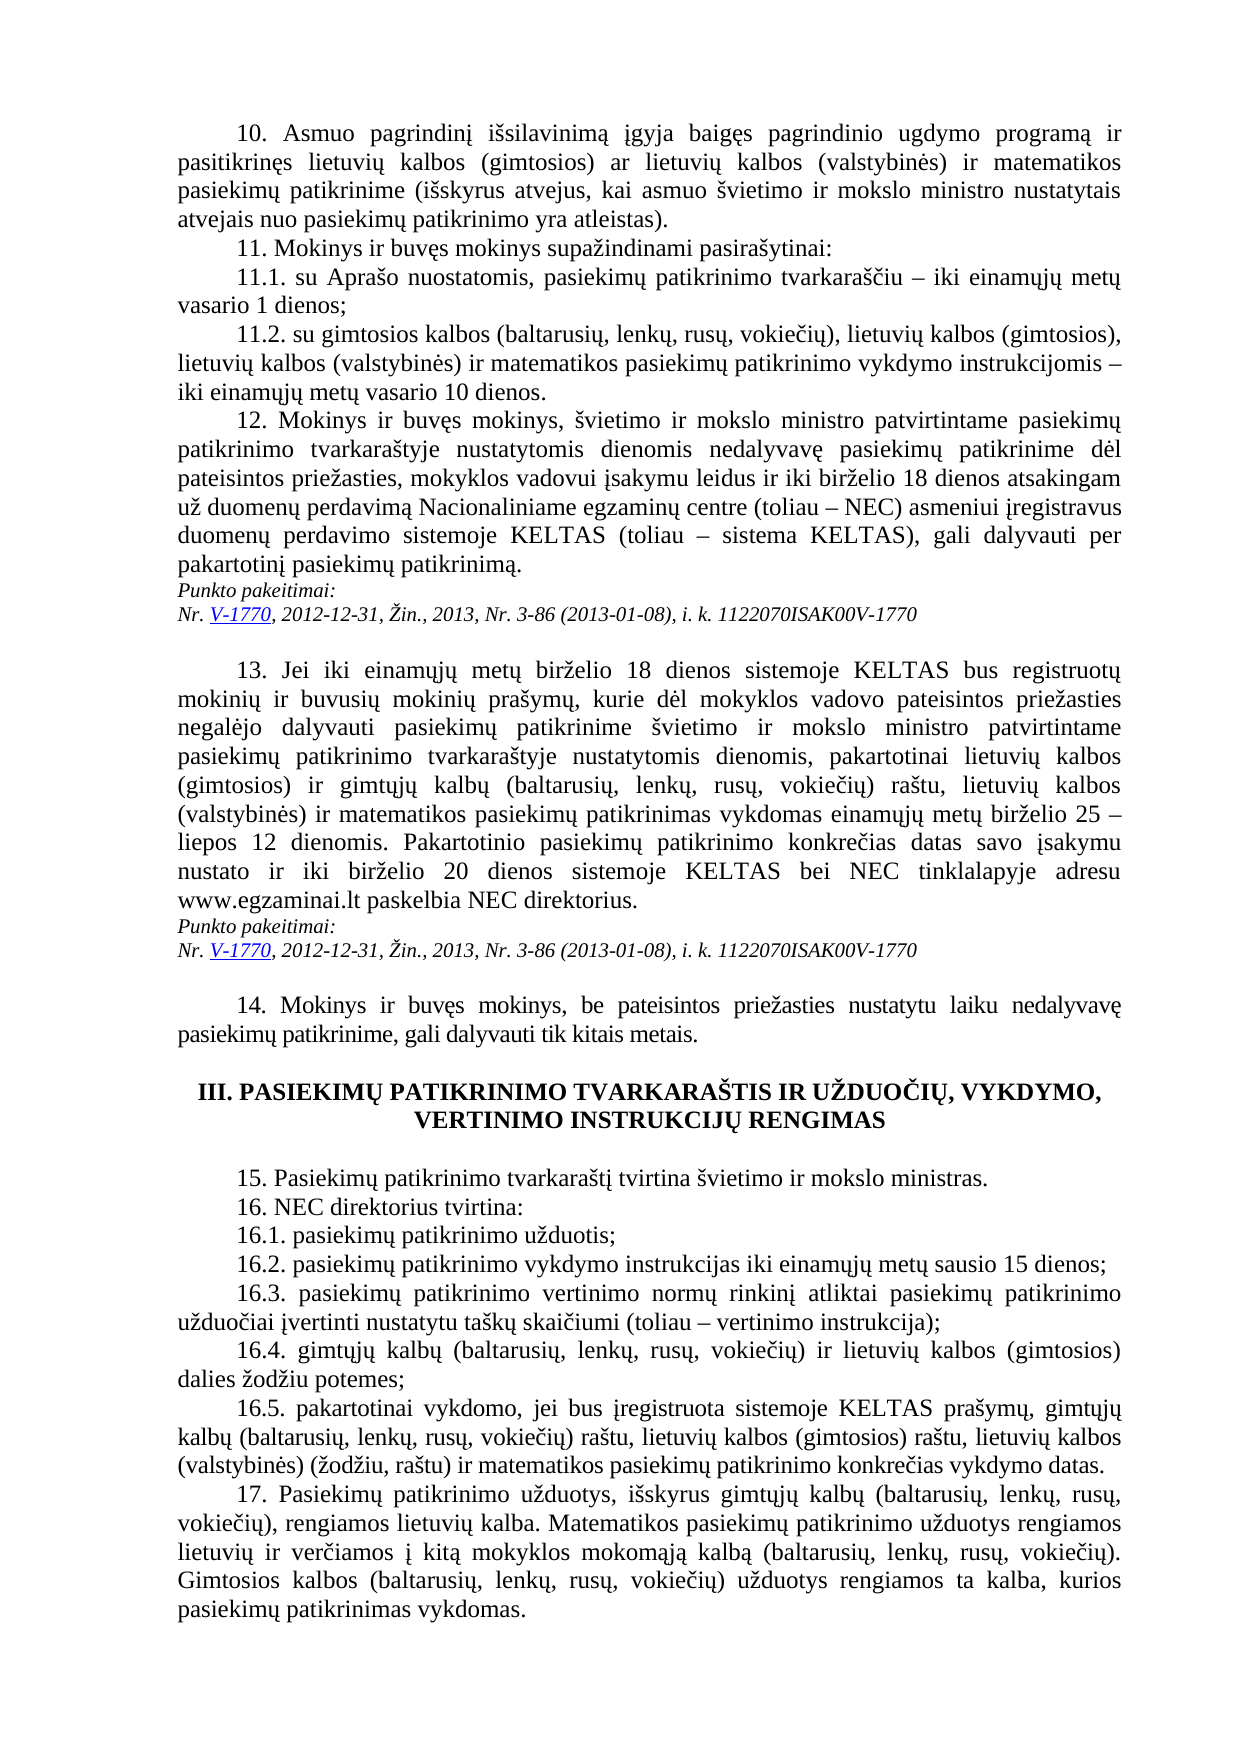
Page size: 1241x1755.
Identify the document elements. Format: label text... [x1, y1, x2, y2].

text 12. Mokinys ir buvęs mokinys, švietimo ir mokslo ministro patvirtintame pasiekimų patikrinimo tvarkaraštyje nustatytomis dienomis nedalyvavę pasiekimų patikrinime dėl pateisintos priežasties, mokyklos vadovui įsakymu leidus ir iki birželio 18 dienos atsakingam už duomenų perdavimą Nacionaliniame egzaminų centre (toliau – NEC) asmeniui įregistravus duomenų perdavimo sistemoje KELTAS (toliau – sistema KELTAS), gali dalyvauti per pakartotinį pasiekimų patikrinimą. [177, 406, 1122, 578]
text Nr. V-1770, 2012-12-31, Žin., 2013, Nr. 3-86 (2013-01-08), i. k. 1122070ISAK00V-1770 [177, 602, 1122, 626]
text 14. Mokinys ir buvęs mokinys, be pateisintos priežasties nustatytu laiku nedalyvavę pasiekimų patikrinime, gali dalyvauti tik kitais metais. [177, 991, 1122, 1048]
text 16.1. pasiekimų patikrinimo užduotis; [177, 1221, 1122, 1249]
text 10. Asmuo pagrindinį išsilavinimą įgyja baigęs pagrindinio ugdymo programą ir pasitikrinęs lietuvių kalbos (gimtosios) ar lietuvių kalbos (valstybinės) ir matematikos pasiekimų patikrinime (išskyrus atvejus, kai asmuo švietimo ir mokslo ministro nustatytais atvejais nuo pasiekimų patikrinimo yra atleistas). [177, 118, 1122, 233]
text 11. Mokinys ir buvęs mokinys supažindinami pasirašytinai: [177, 233, 1122, 262]
text Nr. V-1770, 2012-12-31, Žin., 2013, Nr. 3-86 (2013-01-08), i. k. 1122070ISAK00V-1770 [177, 938, 1122, 962]
text 17. Pasiekimų patikrinimo užduotys, išskyrus gimtųjų kalbų (baltarusių, lenkų, rusų, vokiečių), rengiamos lietuvių kalba. Matematikos pasiekimų patikrinimo užduotys rengiamos lietuvių ir verčiamos į kitą mokyklos mokomąją kalbą (baltarusių, lenkų, rusų, vokiečių). Gimtosios kalbos (baltarusių, lenkų, rusų, vokiečių) užduotys rengiamos ta kalba, kurios pasiekimų patikrinimas vykdomas. [177, 1479, 1122, 1623]
text 16.4. gimtųjų kalbų (baltarusių, lenkų, rusų, vokiečių) ir lietuvių kalbos (gimtosios) dalies žodžiu potemes; [177, 1336, 1122, 1393]
text 13. Jei iki einamųjų metų birželio 18 dienos sistemoje KELTAS bus registruotų mokinių ir buvusių mokinių prašymų, kurie dėl mokyklos vadovo pateisintos priežasties negalėjo dalyvauti pasiekimų patikrinime švietimo ir mokslo ministro patvirtintame pasiekimų patikrinimo tvarkaraštyje nustatytomis dienomis, pakartotinai lietuvių kalbos (gimtosios) ir gimtųjų kalbų (baltarusių, lenkų, rusų, vokiečių) raštu, lietuvių kalbos (valstybinės) ir matematikos pasiekimų patikrinimas vykdomas einamųjų metų birželio 25 – liepos 12 dienomis. Pakartotinio pasiekimų patikrinimo konkrečias datas savo įsakymu nustato ir iki birželio 20 dienos sistemoje KELTAS bei NEC tinklalapyje adresu www.egzaminai.lt paskelbia NEC direktorius. [177, 655, 1122, 914]
text 11.1. su Aprašo nuostatomis, pasiekimų patikrinimo tvarkaraščiu – iki einamųjų metų vasario 1 dienos; [177, 262, 1122, 319]
text 15. Pasiekimų patikrinimo tvarkaraštį tvirtina švietimo ir mokslo ministras. [177, 1163, 1122, 1192]
text 16.5. pakartotinai vykdomo, jei bus įregistruota sistemoje KELTAS prašymų, gimtųjų kalbų (baltarusių, lenkų, rusų, vokiečių) raštu, lietuvių kalbos (gimtosios) raštu, lietuvių kalbos (valstybinės) (žodžiu, raštu) ir matematikos pasiekimų patikrinimo konkrečias vykdymo datas. [177, 1393, 1122, 1479]
text III. PASIEKIMŲ PATIKRINIMO TVARKARAŠTIS IR UŽDUOČIŲ, VYKDYMO, VERTINIMO INSTRUKCIJŲ RENGIMAS [177, 1077, 1122, 1134]
text 16. NEC direktorius tvirtina: [177, 1192, 1122, 1221]
text Punkto pakeitimai: [177, 578, 1122, 602]
text Punkto pakeitimai: [177, 914, 1122, 938]
text 16.3. pasiekimų patikrinimo vertinimo normų rinkinį atliktai pasiekimų patikrinimo užduočiai įvertinti nustatytu taškų skaičiumi (toliau – vertinimo instrukcija); [177, 1278, 1122, 1336]
text 16.2. pasiekimų patikrinimo vykdymo instrukcijas iki einamųjų metų sausio 15 dienos; [177, 1249, 1122, 1278]
text 11.2. su gimtosios kalbos (baltarusių, lenkų, rusų, vokiečių), lietuvių kalbos (gimtosios), lietuvių kalbos (valstybinės) ir matematikos pasiekimų patikrinimo vykdymo instrukcijomis – iki einamųjų metų vasario 10 dienos. [177, 319, 1122, 406]
